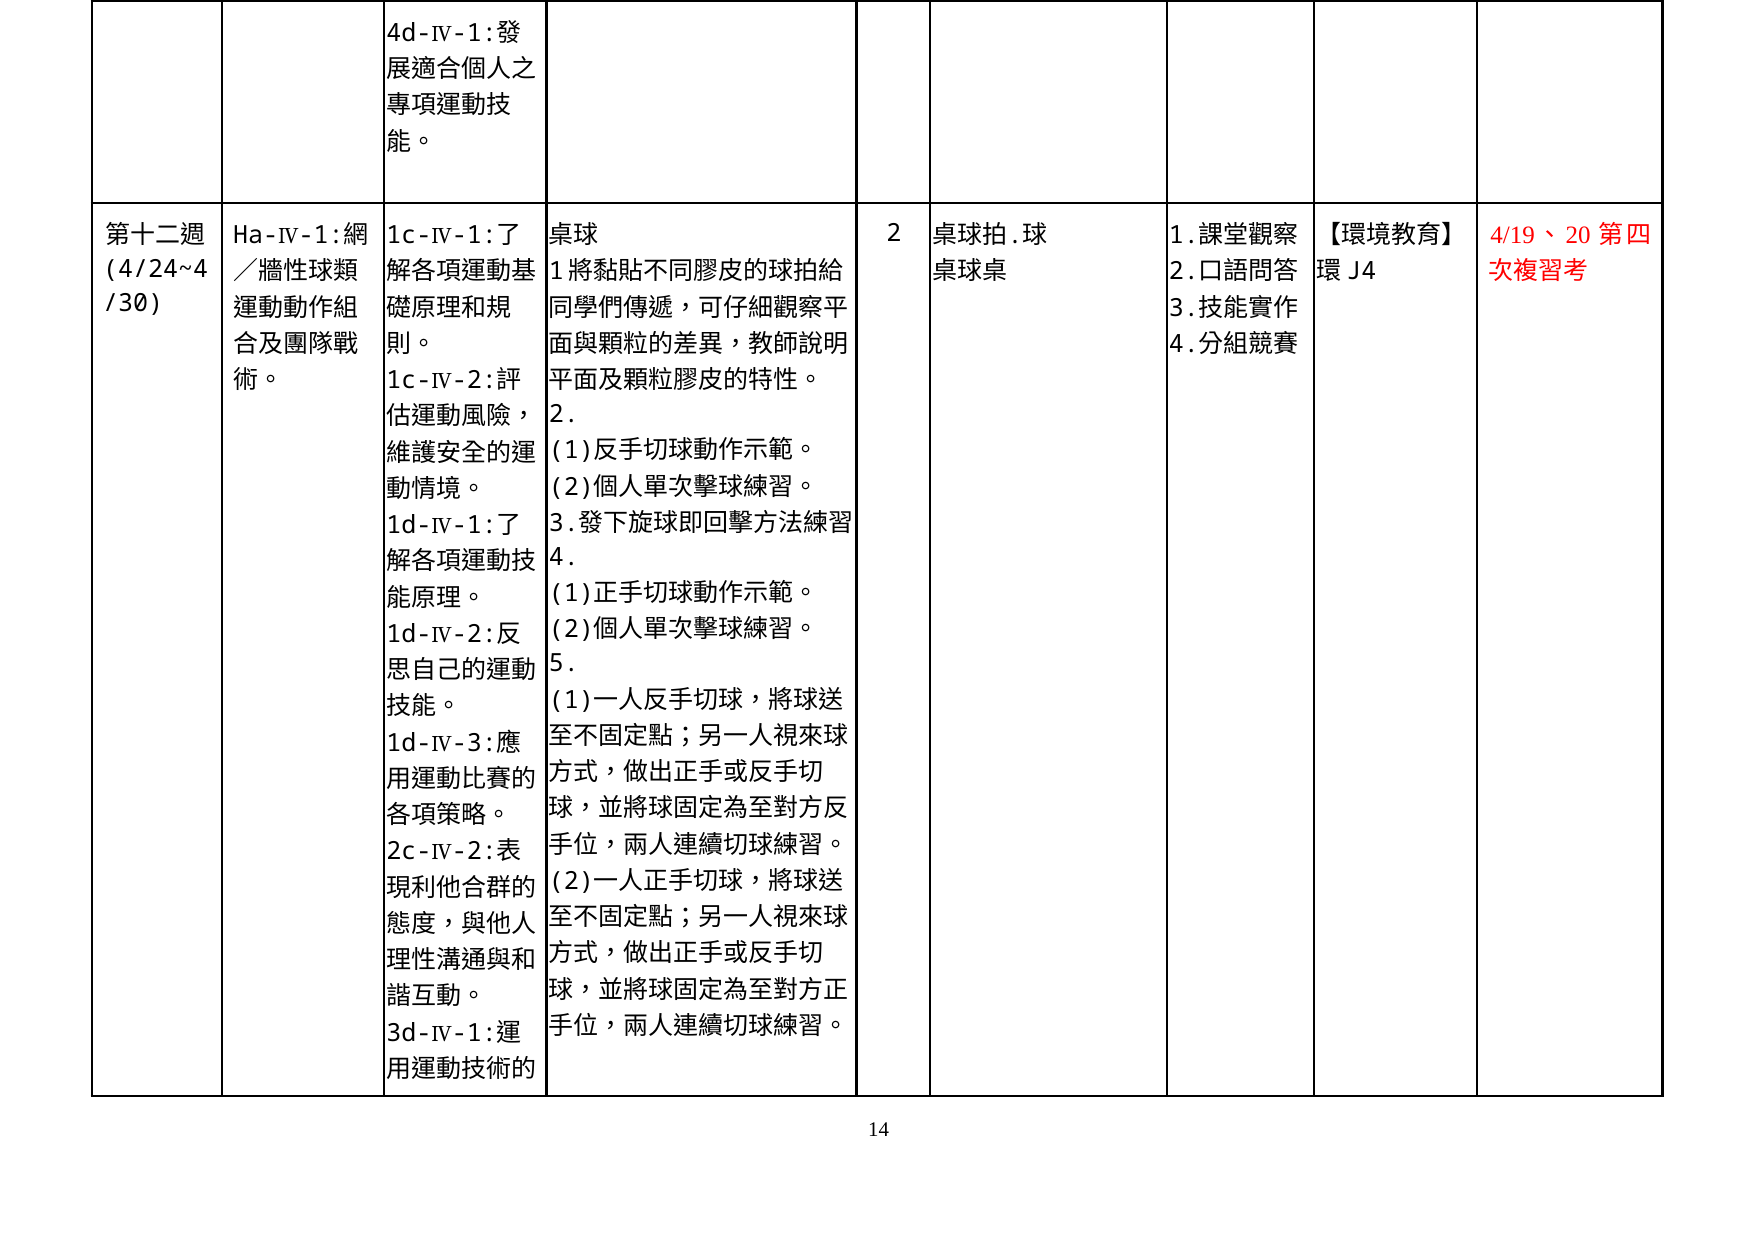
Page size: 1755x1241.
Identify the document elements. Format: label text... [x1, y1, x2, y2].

table_cell 第十二週(4/24~4/30) [93, 204, 221, 1095]
table_cell [858, 2, 929, 202]
table_cell 1.課堂觀察 2.口語問答 3.技能實作 4.分組競賽 [1168, 204, 1313, 1095]
table_cell 桌球 1將黏貼不同膠皮的球拍給同學們傳遞，可仔細觀察平面與顆粒的差異，教師說明平面及顆粒膠皮的特性。 2. (1)反手切球動作示範。 (2)個人單次擊球練習。 3.發下旋球即回擊方法練習 4. (1)正手切球動作示範。 (2)個人單次擊球練習。 5. (1)一人反手切球，將球送至不固定點；另一人視來球方式，做出正手或反手切球，並將球固定為至對方反手位，兩人連續切球練習。(2)一人正手切球，將球送至不固定點；另一人視來球方式，做出正手或反手切球，並將球固定為至對方正手位，兩人連續切球練習。 [548, 204, 855, 1095]
table_cell 4d-Ⅳ-1:發展適合個人之專項運動技能。 [385, 2, 545, 202]
table_cell [223, 2, 383, 202]
table_cell [548, 2, 855, 202]
table_cell 【環境教育】 環J4 [1315, 204, 1476, 1095]
table_cell [931, 2, 1166, 202]
table_cell [1478, 2, 1661, 202]
table_cell 4/19、20第四次複習考 [1478, 204, 1661, 1095]
table_cell [1168, 2, 1313, 202]
table_cell 1c-Ⅳ-1:了解各項運動基礎原理和規則。 1c-Ⅳ-2:評估運動風險，維護安全的運動情境。 1d-Ⅳ-1:了解各項運動技能原理。 1d-Ⅳ-2:反思自己的運動技能。 1d-Ⅳ-3:應用運動比賽的各項策略。 2c-Ⅳ-2:表現利他合群的態度，與他人理性溝通與和諧互動。 3d-Ⅳ-1:運用運動技術的 [385, 204, 545, 1095]
table_cell [1315, 2, 1476, 202]
table_cell Ha-Ⅳ-1:網／牆性球類運動動作組合及團隊戰術。 [223, 204, 383, 1095]
table_cell [93, 2, 221, 202]
table_cell 桌球拍.球 桌球桌 [931, 204, 1166, 1095]
table_cell 2 [858, 204, 929, 1095]
